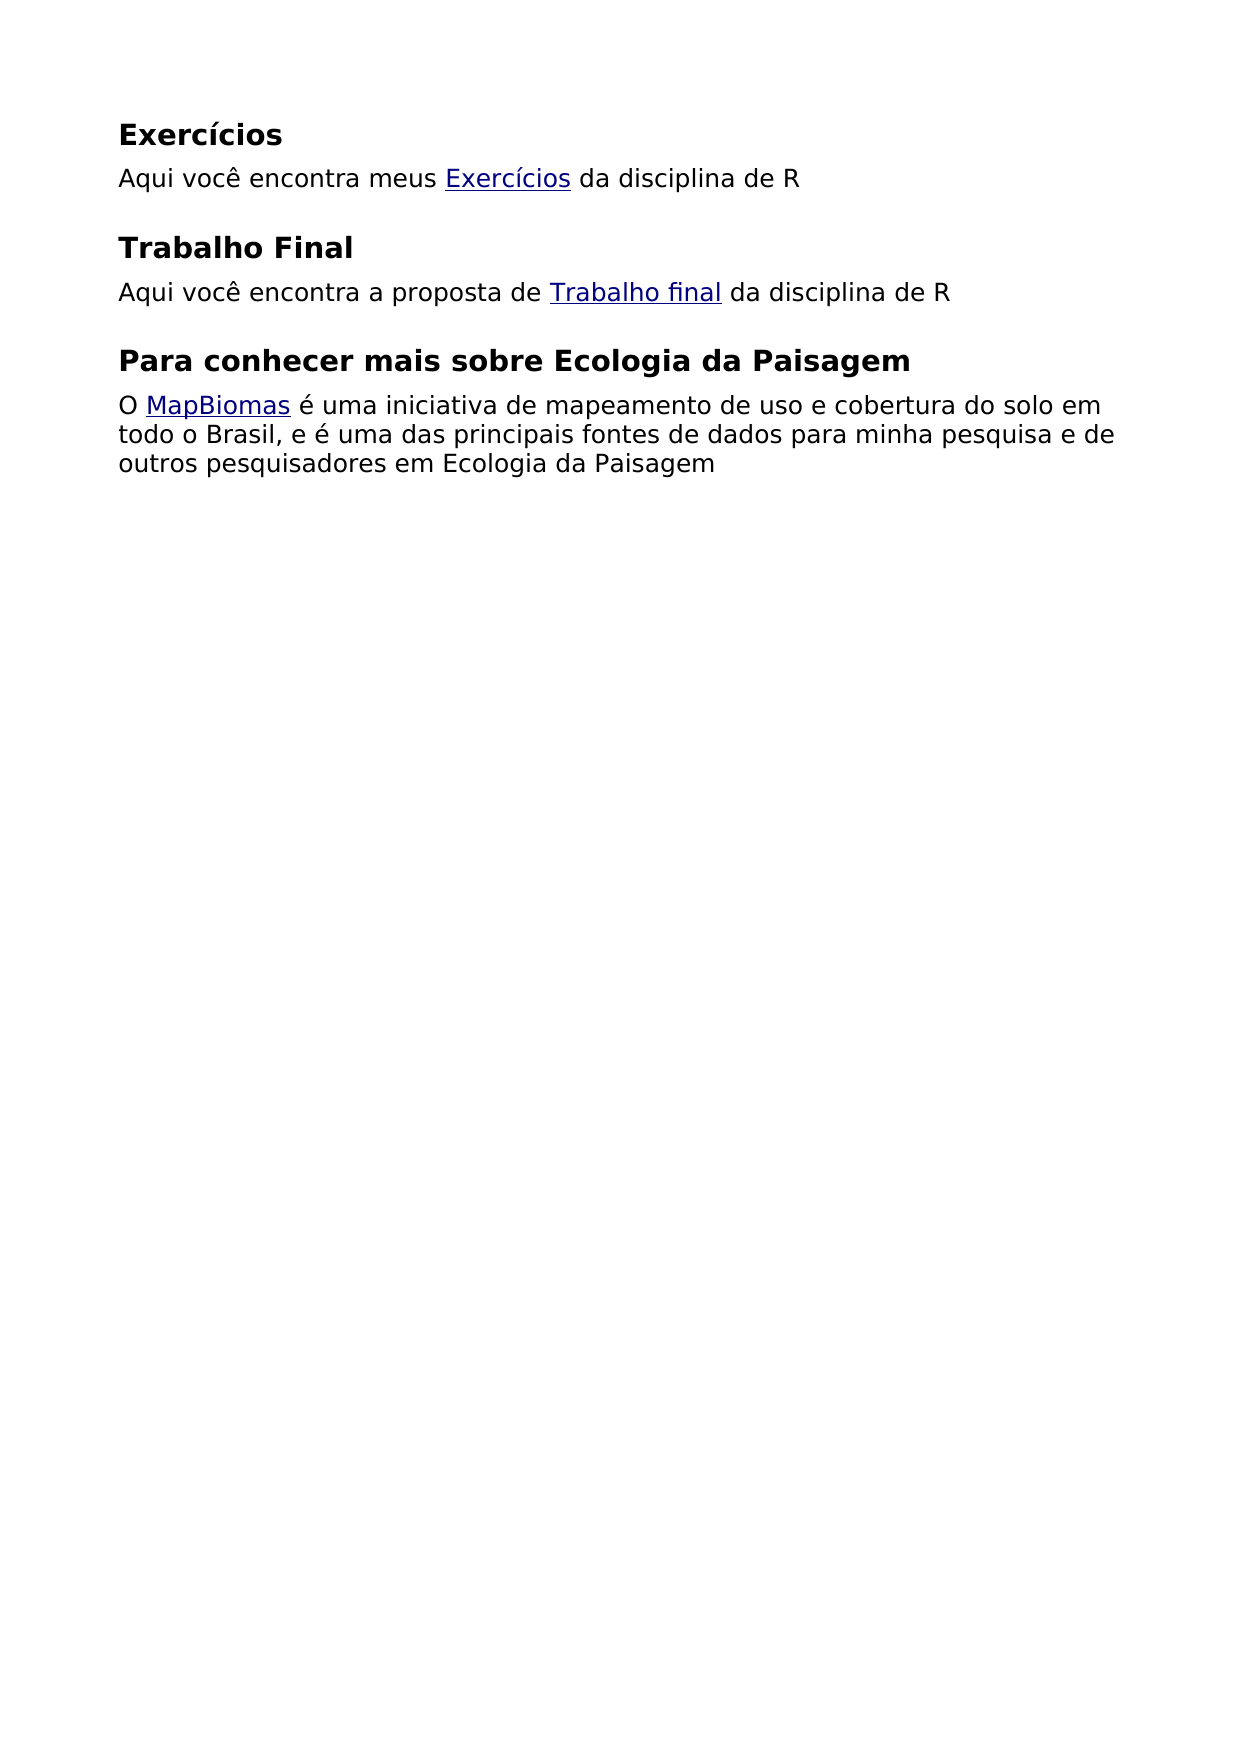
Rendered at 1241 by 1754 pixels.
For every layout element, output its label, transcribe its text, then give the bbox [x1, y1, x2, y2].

text O MapBiomas é uma iniciativa de mapeamento de uso e cobertura do solo em todo o Brasil, e é uma das principais fontes de dados para minha pesquisa e de outros pesquisadores em Ecologia da Paisagem [118, 391, 1122, 478]
subtitle Exercícios [118, 118, 1122, 152]
subtitle Para conhecer mais sobre Ecologia da Paisagem [118, 344, 1122, 378]
text Aqui você encontra meus Exercícios da disciplina de R [118, 164, 1122, 194]
text Aqui você encontra a proposta de Trabalho final da disciplina de R [118, 278, 1122, 307]
subtitle Trabalho Final [118, 231, 1122, 265]
